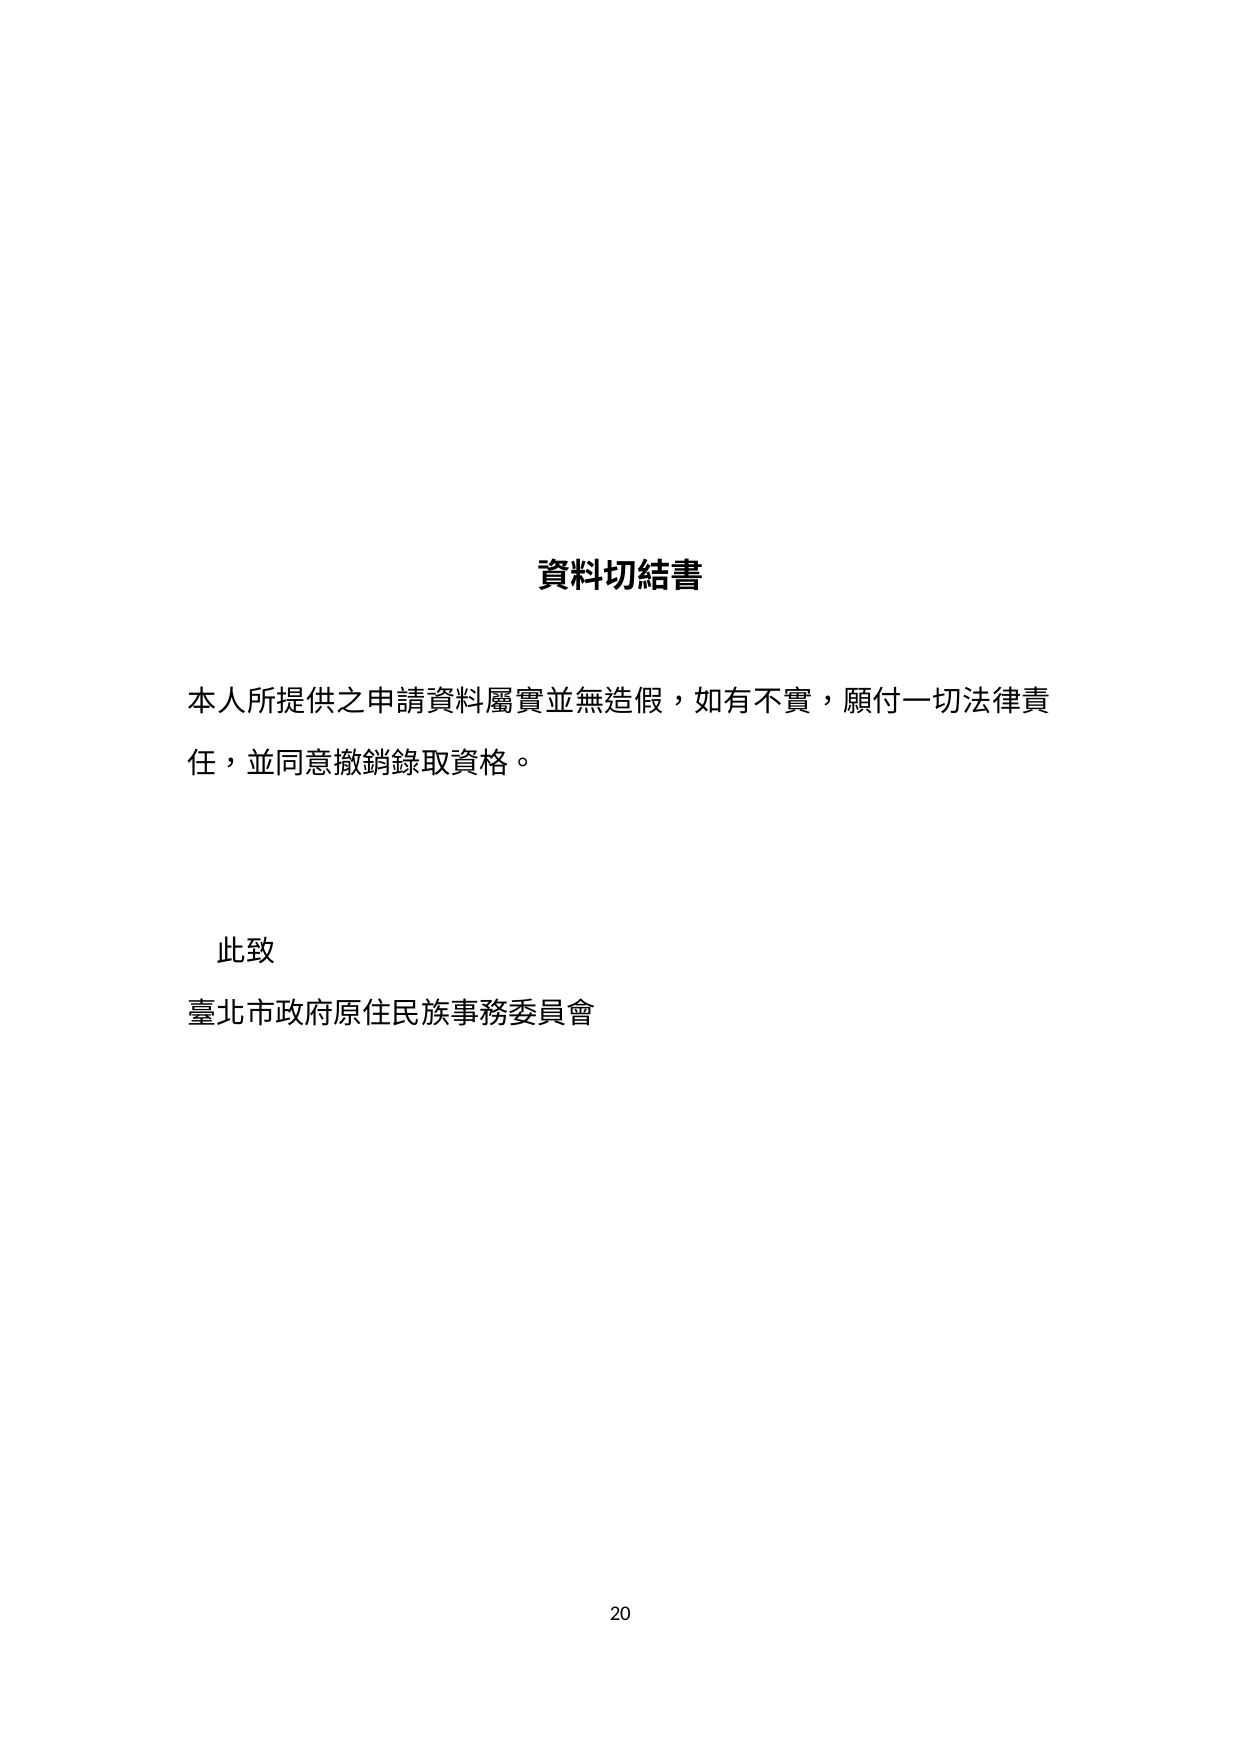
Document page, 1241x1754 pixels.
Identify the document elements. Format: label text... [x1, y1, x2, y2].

text 臺北市政府原住民族事務委員會 [187, 969, 1053, 1032]
text 資料切結書 [187, 532, 1053, 594]
text 此致 [187, 907, 1053, 969]
text 本人所提供之申請資料屬實並無造假，如有不實，願付一切法律責任，並同意撤銷錄取資格。 [187, 657, 1053, 782]
